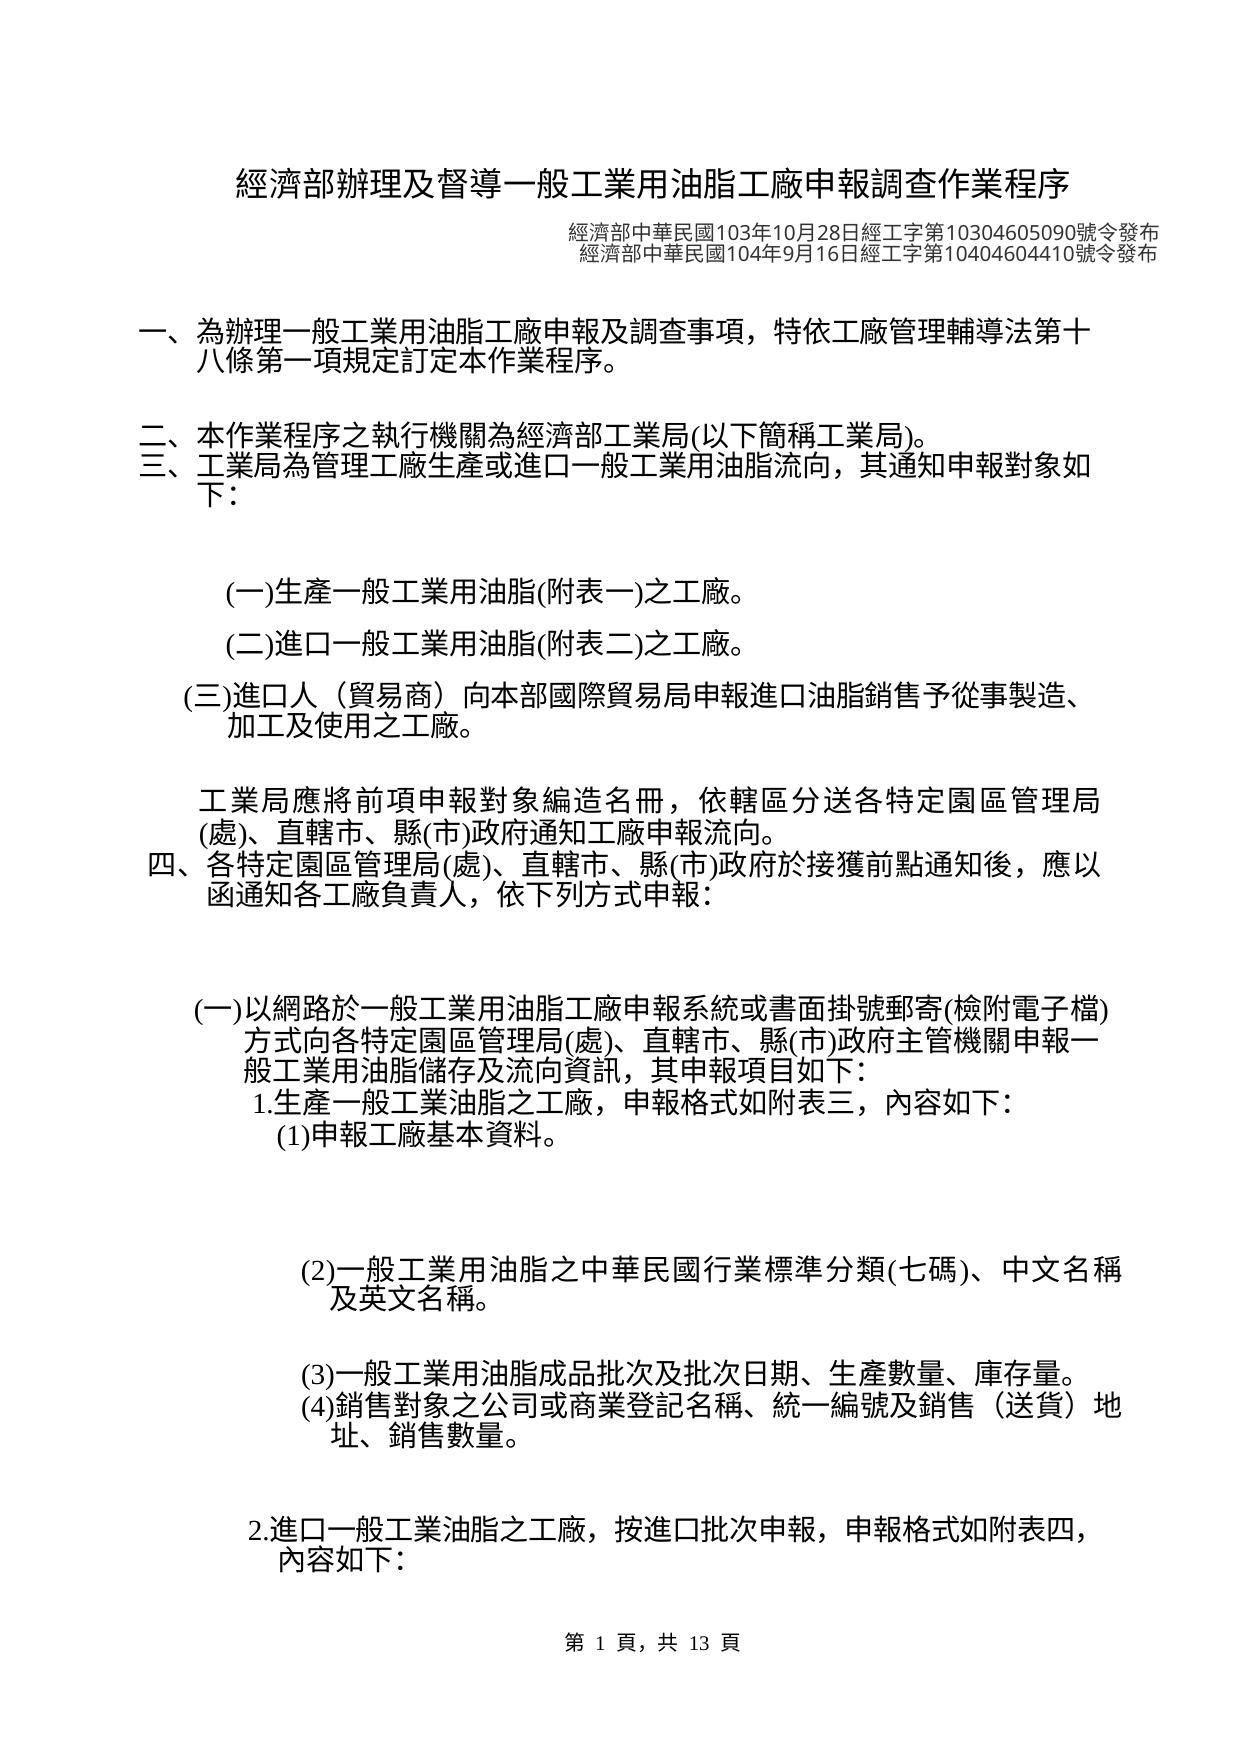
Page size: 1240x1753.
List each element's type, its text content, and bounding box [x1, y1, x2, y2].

text (4)銷售對象之公司或商業登記名稱、統一編號及銷售（送貨）地 [301, 1391, 1231, 1423]
text 般工業用油脂儲存及流向資訊，其申報項目如下： [244, 1058, 1231, 1088]
text 經濟部中華民國104年9月16日經工字第10404604410號令發布 [579, 245, 1198, 266]
text (一)以網路於一般工業用油脂工廠申報系統或書面掛號郵寄(檢附電子檔) [194, 993, 1231, 1026]
text 四、各特定園區管理局(處)、直轄市、縣(市)政府於接獲前點通知後，應以 [148, 849, 1231, 882]
text 方式向各特定園區管理局(處)、直轄市、縣(市)政府主管機關申報一 [244, 1026, 1231, 1058]
text (處)、直轄市、縣(市)政府通知工廠申報流向。 [199, 817, 1231, 849]
text 址、銷售數量。 [330, 1423, 1231, 1452]
text 函通知各工廠負責人，依下列方式申報： [206, 882, 1231, 911]
text 工業局應將前項申報對象編造名冊，依轄區分送各特定園區管理局 [199, 788, 1231, 817]
text (1)申報工廠基本資料。 [276, 1120, 1231, 1152]
text 及英文名稱。 [329, 1286, 1231, 1316]
text (三)進口人（貿易商）向本部國際貿易局申報進口油脂銷售予從事製造、 [183, 681, 1231, 713]
text 八條第一項規定訂定本作業程序。 [197, 348, 1231, 378]
text (2)一般工業用油脂之中華民國行業標準分類(七碼)、中文名稱 [301, 1254, 1231, 1286]
text 一、為辦理一般工業用油脂工廠申報及調查事項，特依工廠管理輔導法第十 [138, 319, 1231, 348]
text 2.進口一般工業油脂之工廠，按進口批次申報，申報格式如附表四， [248, 1514, 1231, 1547]
text 1.生產一般工業油脂之工廠，申報格式如附表三，內容如下： [252, 1088, 1231, 1120]
text 下： [197, 482, 1231, 512]
text 第 1 頁，共 13 頁 [564, 1632, 755, 1655]
text (二)進口一般工業用油脂(附表二)之工廠。 [225, 629, 824, 661]
text (3)一般工業用油脂成品批次及批次日期、生產數量、庫存量。 [301, 1358, 1231, 1391]
text 三、工業局為管理工廠生產或進口一般工業用油脂流向，其通知申報對象如 [138, 453, 1231, 482]
text 加工及使用之工廠。 [227, 713, 1231, 743]
text 內容如下： [277, 1547, 1231, 1576]
text (一)生產一般工業用油脂(附表一)之工廠。 [225, 577, 824, 609]
text 經濟部中華民國103年10月28日經工字第10304605090號令發布 [569, 224, 1198, 245]
text 二、本作業程序之執行機關為經濟部工業局(以下簡稱工業局)。 [138, 421, 1231, 453]
text 經濟部辦理及督導一般工業用油脂工廠申報調查作業程序 [236, 170, 1177, 203]
